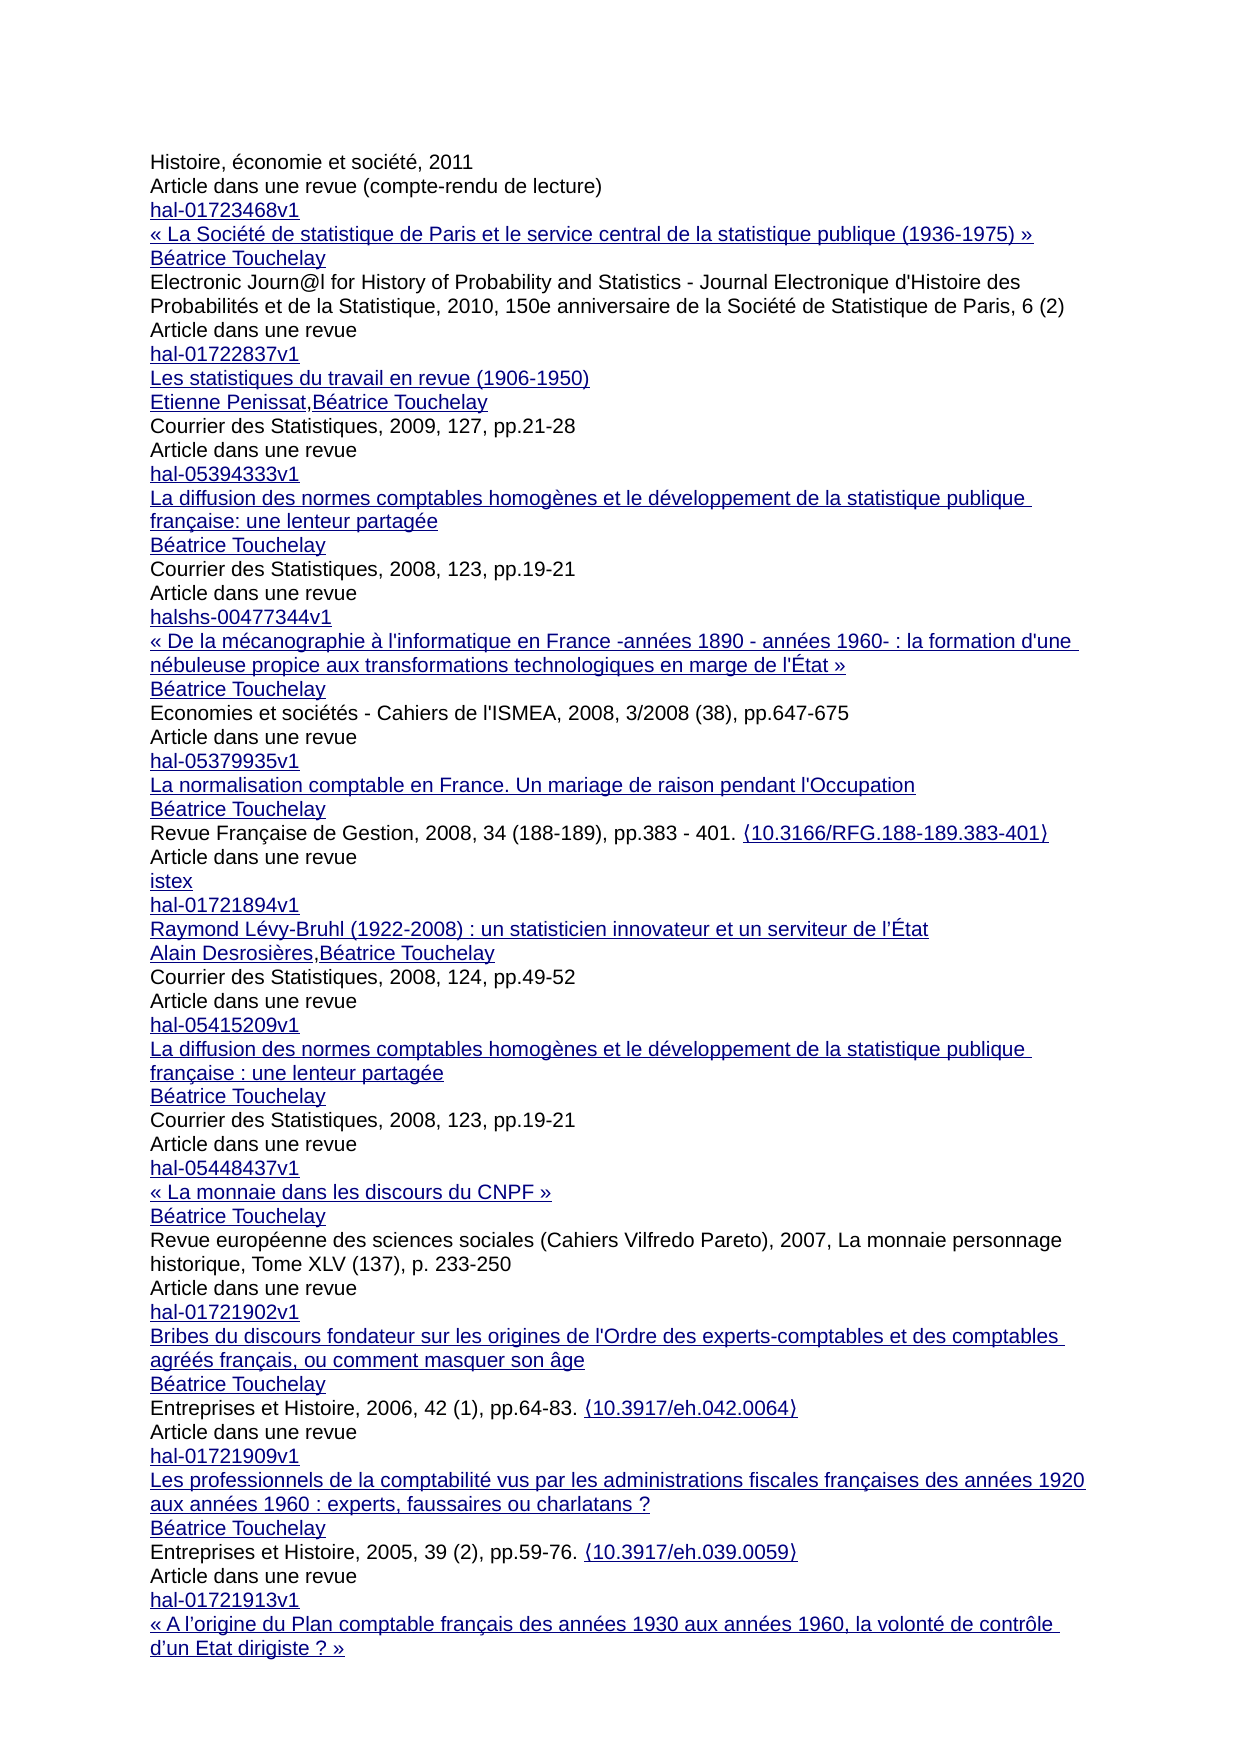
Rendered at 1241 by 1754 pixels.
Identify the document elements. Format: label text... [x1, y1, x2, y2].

table_cell La diffusion des normes comptables homogènes et le développement de la statistique publique française: une lenteur partagée Béatrice Touchelay Courrier des Statistiques, 2008, 123, pp.19-21 Article dans une revue halshs-00477344v1 [150, 485, 1090, 629]
table_cell Les statistiques du travail en revue (1906-1950) Etienne Penissat,Béatrice Touchelay Courrier des Statistiques, 2009, 127, pp.21-28 Article dans une revue hal-05394333v1 [150, 366, 1090, 485]
table_cell « De la mécanographie à l'informatique en France -années 1890 - années 1960- : la formation d'une nébuleuse propice aux transformations technologiques en marge de l'État » Béatrice Touchelay Economies et sociétés - Cahiers de l'ISMEA, 2008, 3/2008 (38), pp.647-675 Article dans une revue hal-05379935v1 [150, 629, 1090, 773]
table_cell Raymond Lévy-Bruhl (1922-2008) : un statisticien innovateur et un serviteur de l’État Alain Desrosières,Béatrice Touchelay Courrier des Statistiques, 2008, 124, pp.49-52 Article dans une revue hal-05415209v1 [150, 917, 1090, 1036]
table_cell Bribes du discours fondateur sur les origines de l'Ordre des experts-comptables et des comptables agréés français, ou comment masquer son âge Béatrice Touchelay Entreprises et Histoire, 2006, 42 (1), pp.64-83. ⟨10.3917/eh.042.0064⟩ Article dans une revue hal-01721909v1 [150, 1324, 1090, 1468]
table_cell Histoire, économie et société, 2011 Article dans une revue (compte-rendu de lecture) hal-01723468v1 [150, 150, 1090, 222]
table_cell « La Société de statistique de Paris et le service central de la statistique publique (1936-1975) » Béatrice Touchelay Electronic Journ@l for History of Probability and Statistics - Journal Electronique d'Histoire des Probabilités et de la Statistique, 2010, 150e anniversaire de la Société de Statistique de Paris, 6 (2) Article dans une revue hal-01722837v1 [150, 222, 1090, 366]
table_cell Les professionnels de la comptabilité vus par les administrations fiscales françaises des années 1920 aux années 1960 : experts, faussaires ou charlatans ? Béatrice Touchelay Entreprises et Histoire, 2005, 39 (2), pp.59-76. ⟨10.3917/eh.039.0059⟩ Article dans une revue hal-01721913v1 [150, 1468, 1090, 1611]
table_cell « A l’origine du Plan comptable français des années 1930 aux années 1960, la volonté de contrôle d’un Etat dirigiste ? » [150, 1611, 1090, 1659]
table_cell La normalisation comptable en France. Un mariage de raison pendant l'Occupation Béatrice Touchelay Revue Française de Gestion, 2008, 34 (188-189), pp.383 - 401. ⟨10.3166/RFG.188-189.383-401⟩ Article dans une revue istex hal-01721894v1 [150, 773, 1090, 917]
table_cell « La monnaie dans les discours du CNPF » Béatrice Touchelay Revue européenne des sciences sociales (Cahiers Vilfredo Pareto), 2007, La monnaie personnage historique, Tome XLV (137), p. 233-250 Article dans une revue hal-01721902v1 [150, 1180, 1090, 1324]
table_cell La diffusion des normes comptables homogènes et le développement de la statistique publique française : une lenteur partagée Béatrice Touchelay Courrier des Statistiques, 2008, 123, pp.19-21 Article dans une revue hal-05448437v1 [150, 1036, 1090, 1180]
